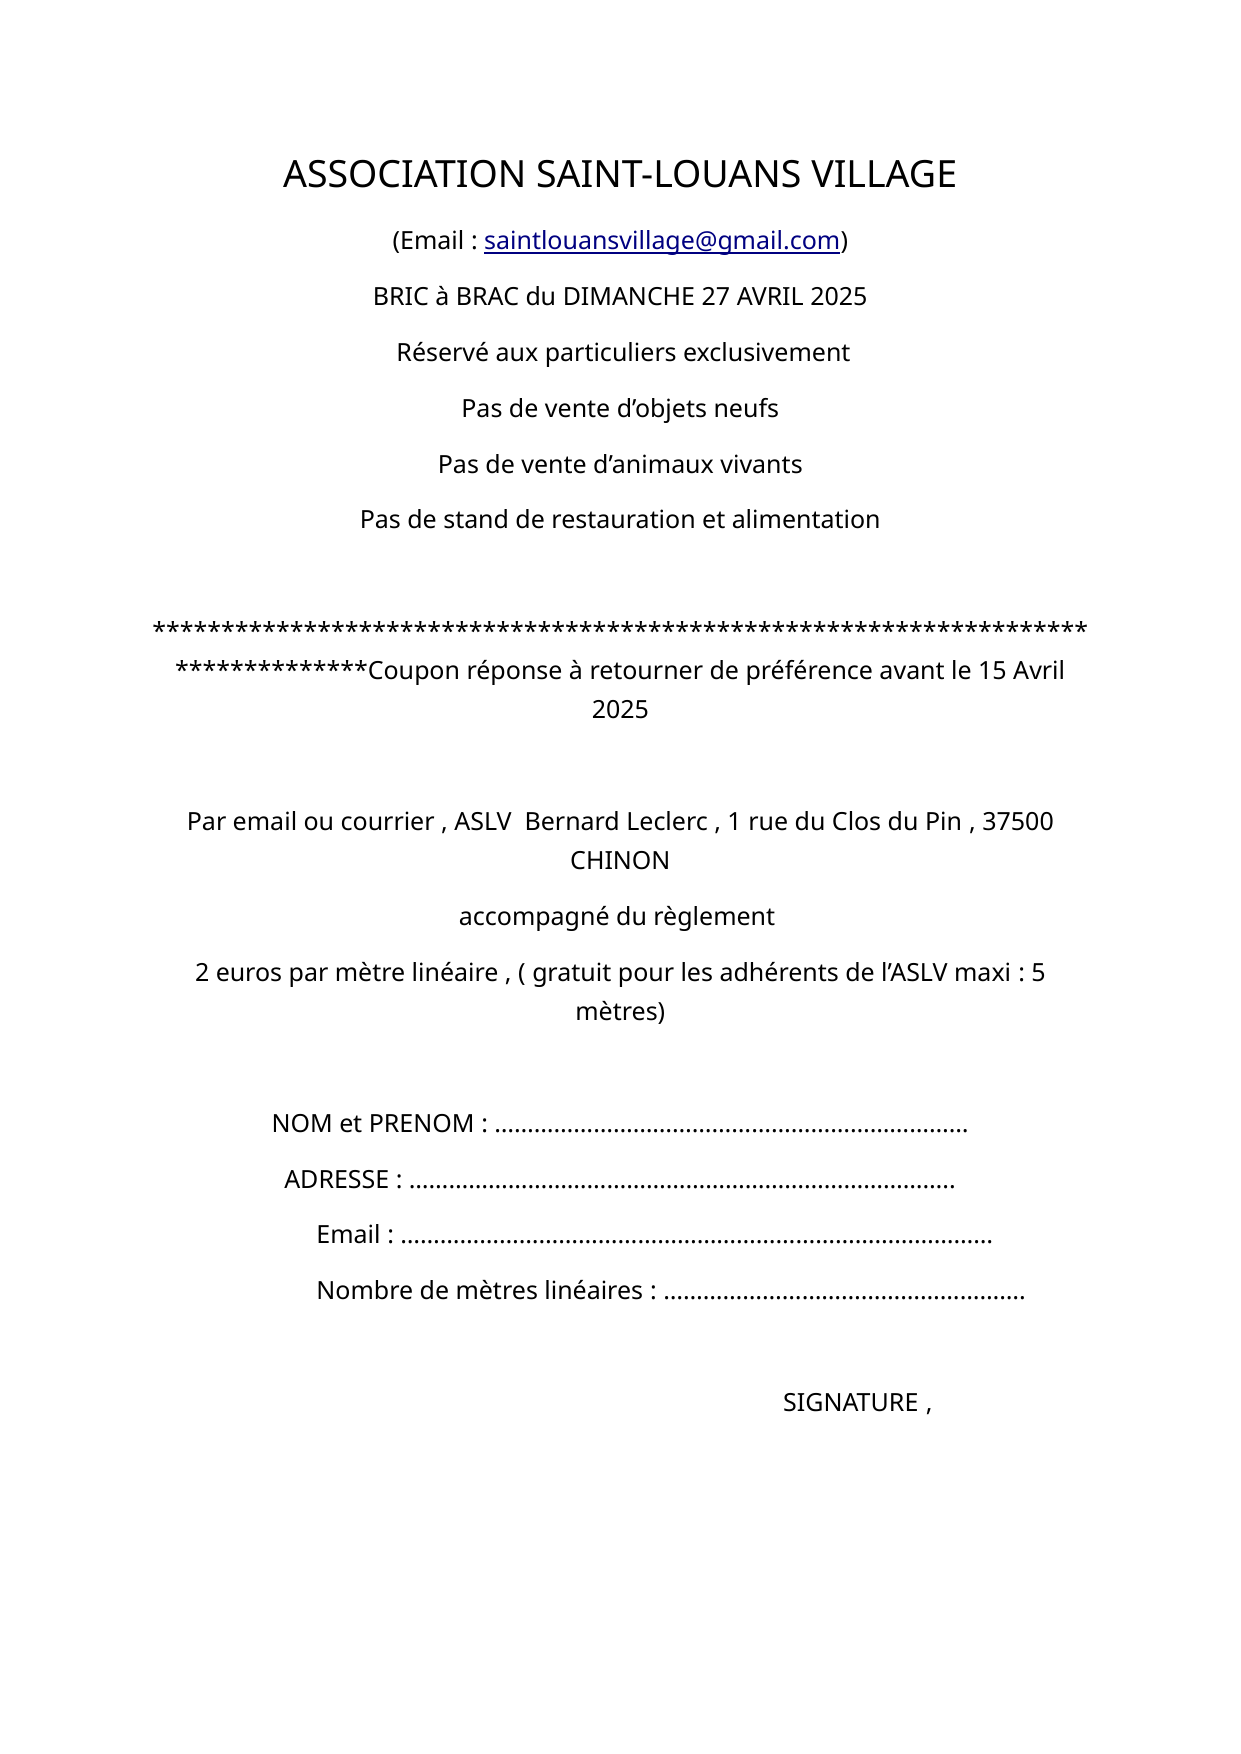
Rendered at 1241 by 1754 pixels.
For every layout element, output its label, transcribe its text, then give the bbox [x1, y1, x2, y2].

text 2 euros par mètre linéaire , ( gratuit pour les adhérents de l’ASLV maxi : 5 mètres) [148, 954, 1093, 1028]
text Nombre de mètres linéaires : ………………………………………………. [148, 1273, 1093, 1307]
text accompagné du règlement [148, 899, 1093, 933]
text Par email ou courrier , ASLV Bernard Leclerc , 1 rue du Clos du Pin , 37500 CHINON [148, 804, 1093, 877]
text SIGNATURE , [148, 1384, 1093, 1419]
text ASSOCIATION SAINT-LOUANS VILLAGE [148, 148, 1093, 199]
text Réservé aux particuliers exclusivement [148, 334, 1093, 369]
text Pas de vente d’animaux vivants [148, 446, 1093, 480]
text Pas de vente d’objets neufs [148, 390, 1093, 424]
text ADRESSE : ……………………………………………………………………….. [148, 1161, 1093, 1195]
text NOM et PRENOM : ……………………………………………………………… [148, 1105, 1093, 1139]
text **********************************************************************************Coupon réponse à retourner de préférence avant le 15 Avril 2025 [148, 614, 1093, 726]
text Email : ……………………………………………………………………………… [148, 1217, 1093, 1251]
text Pas de stand de restauration et alimentation [148, 502, 1093, 536]
text BRIC à BRAC du DIMANCHE 27 AVRIL 2025 [148, 279, 1093, 313]
text (Email : saintlouansvillage@gmail.com) [148, 223, 1093, 257]
